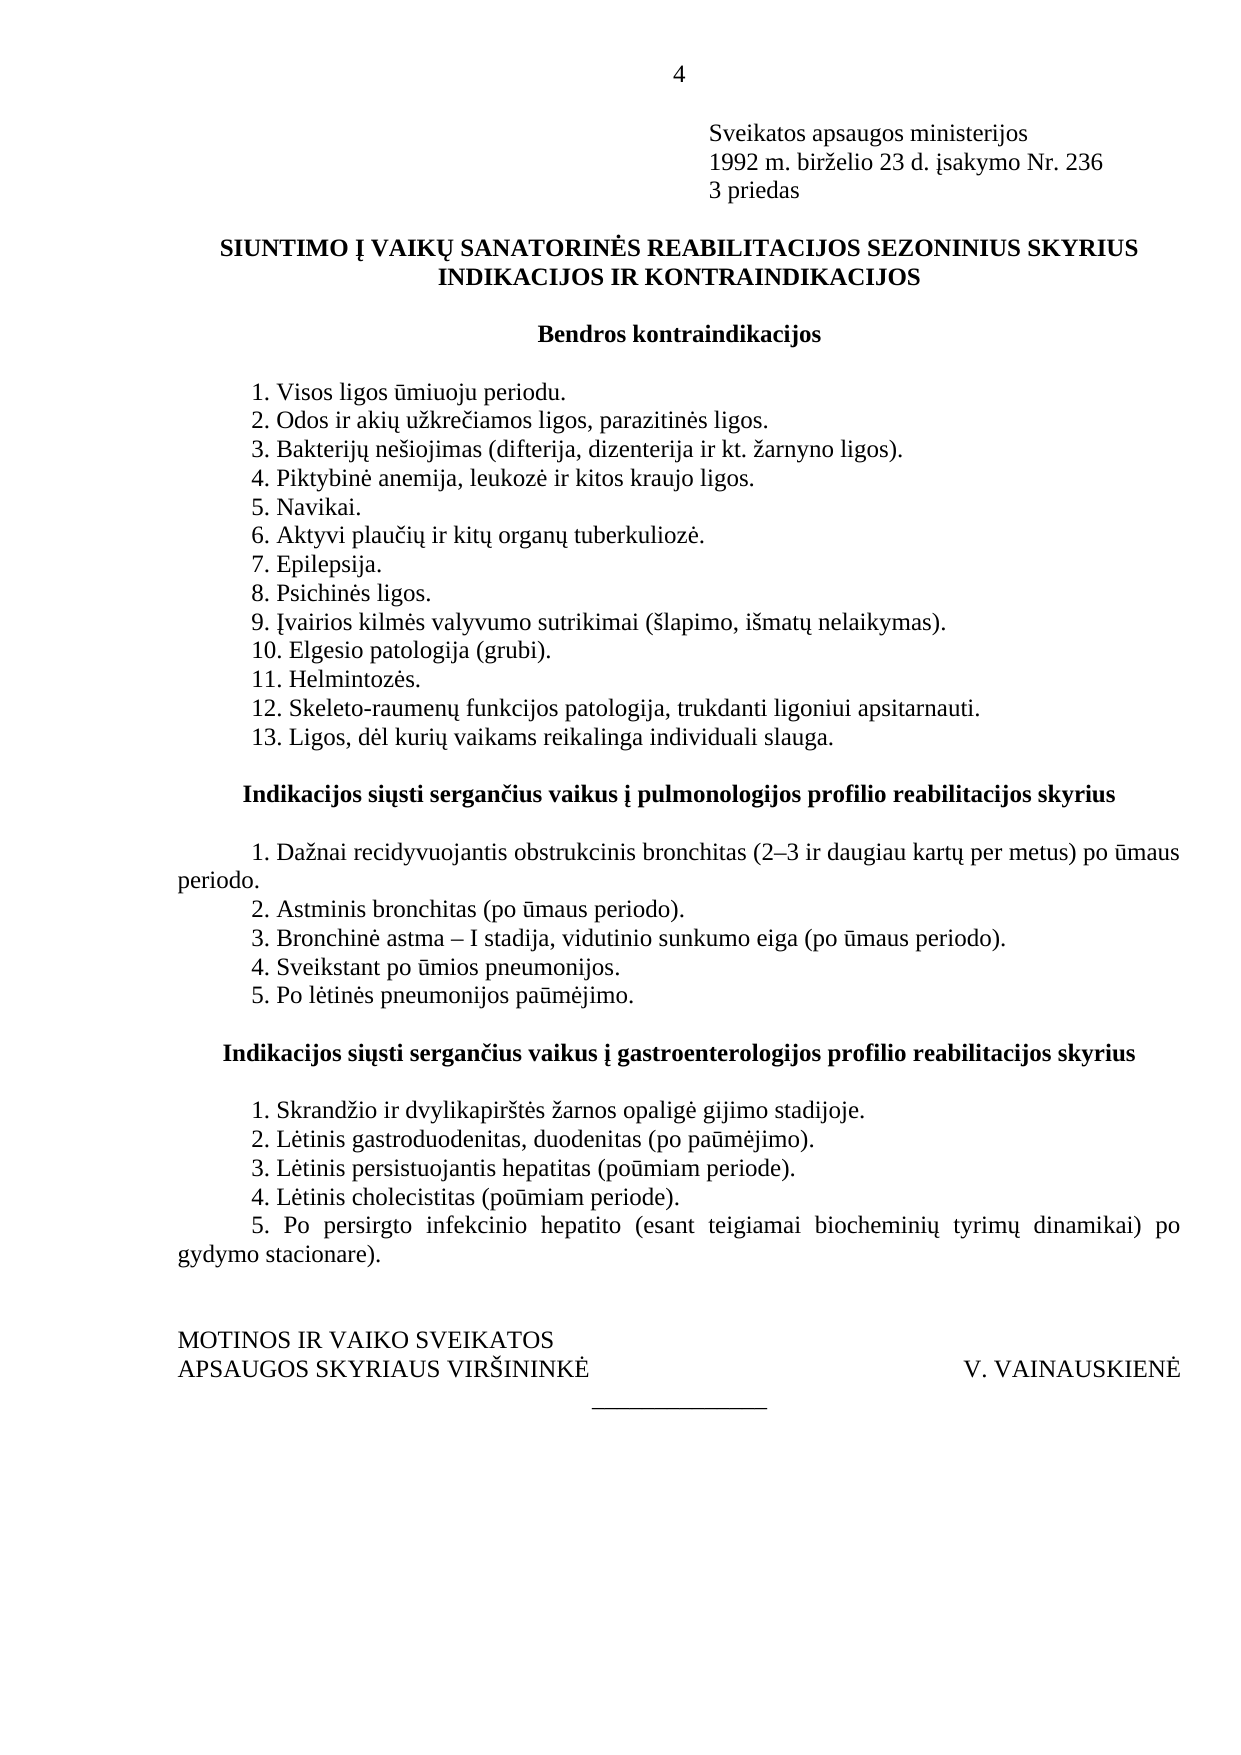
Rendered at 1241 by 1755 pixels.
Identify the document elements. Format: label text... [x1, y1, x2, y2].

text 4. Sveikstant po ūmios pneumonijos. [177, 952, 1181, 981]
text 1. Skrandžio ir dvylikapirštės žarnos opaligė gijimo stadijoje. [177, 1096, 1181, 1124]
text 1992 m. birželio 23 d. įsakymo Nr. 236 [177, 147, 1181, 176]
text 1. Visos ligos ūmiuoju periodu. [177, 377, 1181, 406]
text 2. Odos ir akių užkrečiamos ligos, parazitinės ligos. [177, 406, 1181, 434]
text 5. Po lėtinės pneumonijos paūmėjimo. [177, 981, 1181, 1009]
text ______________ [177, 1383, 1181, 1412]
text 7. Epilepsija. [177, 549, 1181, 578]
text APSAUGOS SKYRIAUS VIRŠININKĖ V. VAINAUSKIENĖ [177, 1354, 1181, 1383]
text 8. Psichinės ligos. [177, 578, 1181, 607]
text Indikacijos siųsti sergančius vaikus į pulmonologijos profilio reabilitacijos skyrius [177, 779, 1181, 808]
text MOTINOS IR VAIKO SVEIKATOS [177, 1326, 1181, 1354]
text 3 priedas [177, 176, 1181, 204]
text 5. Navikai. [177, 492, 1181, 521]
text 3. Lėtinis persistuojantis hepatitas (poūmiam periode). [177, 1153, 1181, 1182]
text SIUNTIMO Į VAIKŲ SANATORINĖS REABILITACIJOS SEZONINIUS SKYRIUS INDIKACIJOS IR KONTRAINDIKACIJOS [177, 233, 1181, 291]
text 2. Astminis bronchitas (po ūmaus periodo). [177, 894, 1181, 923]
text Bendros kontraindikacijos [177, 319, 1181, 348]
text 3. Bronchinė astma – I stadija, vidutinio sunkumo eiga (po ūmaus periodo). [177, 923, 1181, 952]
text 10. Elgesio patologija (grubi). [177, 636, 1181, 664]
text 6. Aktyvi plaučių ir kitų organų tuberkuliozė. [177, 521, 1181, 549]
text 4. Lėtinis cholecistitas (poūmiam periode). [177, 1182, 1181, 1211]
text 12. Skeleto-raumenų funkcijos patologija, trukdanti ligoniui apsitarnauti. [177, 693, 1181, 722]
text 13. Ligos, dėl kurių vaikams reikalinga individuali slauga. [177, 722, 1181, 751]
text 5. Po persirgto infekcinio hepatito (esant teigiamai biocheminių tyrimų dinamikai) po gydymo stacionare). [177, 1211, 1181, 1268]
text 2. Lėtinis gastroduodenitas, duodenitas (po paūmėjimo). [177, 1124, 1181, 1153]
text 1. Dažnai recidyvuojantis obstrukcinis bronchitas (2–3 ir daugiau kartų per metus) po ūmaus periodo. [177, 837, 1181, 894]
text Sveikatos apsaugos ministerijos [177, 118, 1181, 147]
text 9. Įvairios kilmės valyvumo sutrikimai (šlapimo, išmatų nelaikymas). [177, 607, 1181, 636]
text 11. Helmintozės. [177, 664, 1181, 693]
text Indikacijos siųsti sergančius vaikus į gastroenterologijos profilio reabilitacijos skyrius [177, 1038, 1181, 1067]
text 4. Piktybinė anemija, leukozė ir kitos kraujo ligos. [177, 463, 1181, 492]
text 3. Bakterijų nešiojimas (difterija, dizenterija ir kt. žarnyno ligos). [177, 434, 1181, 463]
